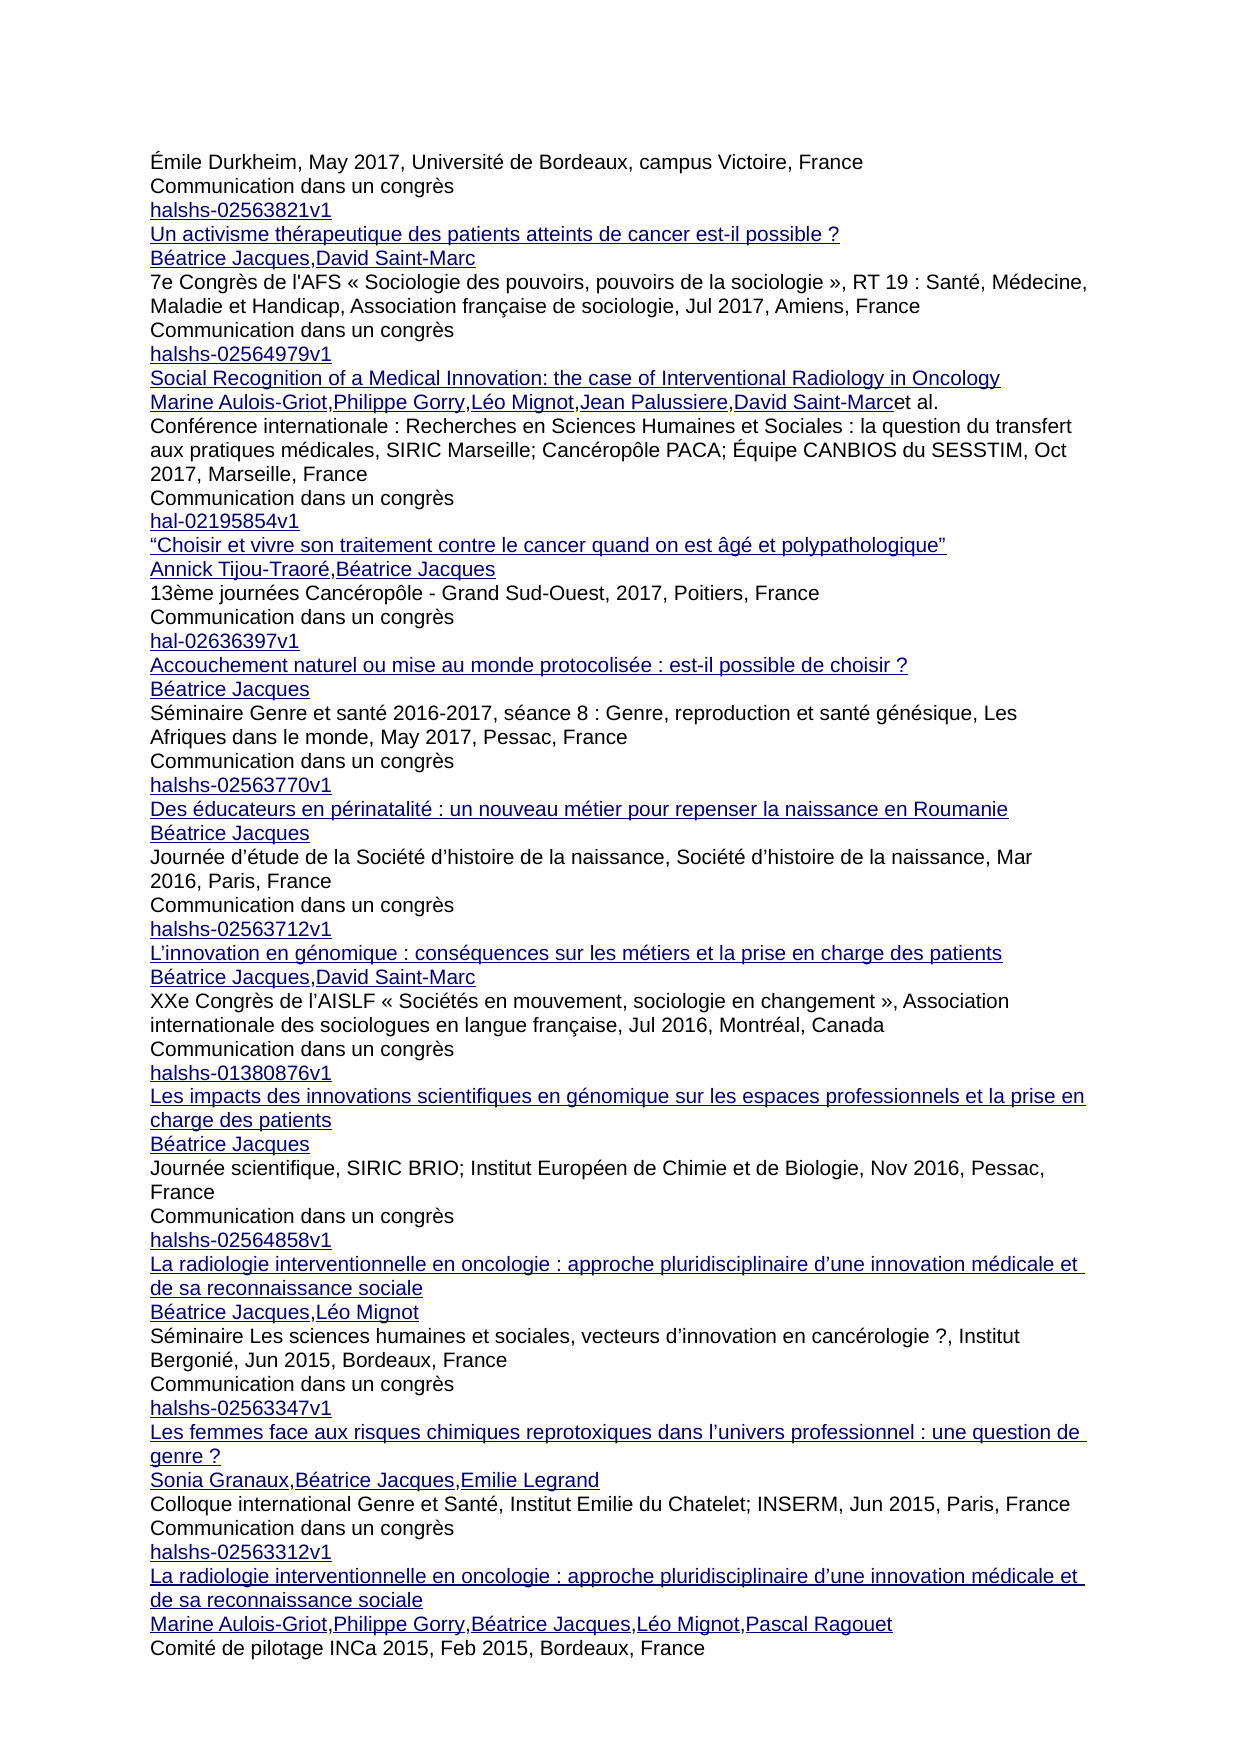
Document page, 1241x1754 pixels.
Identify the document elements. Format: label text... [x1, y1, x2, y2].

table_cell Les femmes face aux risques chimiques reprotoxiques dans l’univers professionnel : une question de genre ? Sonia Granaux,Béatrice Jacques,Emilie Legrand Colloque international Genre et Santé, Institut Emilie du Chatelet; INSERM, Jun 2015, Paris, France Communication dans un congrès halshs-02563312v1 [150, 1420, 1090, 1563]
table_cell Accouchement naturel ou mise au monde protocolisée : est-il possible de choisir ? Béatrice Jacques Séminaire Genre et santé 2016-2017, séance 8 : Genre, reproduction et santé génésique, Les Afriques dans le monde, May 2017, Pessac, France Communication dans un congrès halshs-02563770v1 [150, 653, 1090, 797]
table_cell Social Recognition of a Medical Innovation: the case of Interventional Radiology in Oncology Marine Aulois-Griot,Philippe Gorry,Léo Mignot,Jean Palussiere,David Saint-Marcet al. Conférence internationale : Recherches en Sciences Humaines et Sociales : la question du transfert aux pratiques médicales, SIRIC Marseille; Cancéropôle PACA; Équipe CANBIOS du SESSTIM, Oct 2017, Marseille, France Communication dans un congrès hal-02195854v1 [150, 366, 1090, 533]
table_cell “Choisir et vivre son traitement contre le cancer quand on est âgé et polypathologique” Annick Tijou-Traoré,Béatrice Jacques 13ème journées Cancéropôle - Grand Sud-Ouest, 2017, Poitiers, France Communication dans un congrès hal-02636397v1 [150, 533, 1090, 653]
table_cell Des éducateurs en périnatalité : un nouveau métier pour repenser la naissance en Roumanie Béatrice Jacques Journée d’étude de la Société d’histoire de la naissance, Société d’histoire de la naissance, Mar 2016, Paris, France Communication dans un congrès halshs-02563712v1 [150, 797, 1090, 941]
table_cell La radiologie interventionnelle en oncologie : approche pluridisciplinaire d’une innovation médicale et de sa reconnaissance sociale Marine Aulois-Griot,Philippe Gorry,Béatrice Jacques,Léo Mignot,Pascal Ragouet Comité de pilotage INCa 2015, Feb 2015, Bordeaux, France [150, 1564, 1090, 1659]
table_cell Un activisme thérapeutique des patients atteints de cancer est-il possible ? Béatrice Jacques,David Saint-Marc 7e Congrès de l'AFS « Sociologie des pouvoirs, pouvoirs de la sociologie », RT 19 : Santé, Médecine, Maladie et Handicap, Association française de sociologie, Jul 2017, Amiens, France Communication dans un congrès halshs-02564979v1 [150, 222, 1090, 366]
table_cell Les impacts des innovations scientifiques en génomique sur les espaces professionnels et la prise en charge des patients Béatrice Jacques Journée scientifique, SIRIC BRIO; Institut Européen de Chimie et de Biologie, Nov 2016, Pessac, France Communication dans un congrès halshs-02564858v1 [150, 1084, 1090, 1252]
table_cell Émile Durkheim, May 2017, Université de Bordeaux, campus Victoire, France Communication dans un congrès halshs-02563821v1 [150, 150, 1090, 222]
table_cell La radiologie interventionnelle en oncologie : approche pluridisciplinaire d’une innovation médicale et de sa reconnaissance sociale Béatrice Jacques,Léo Mignot Séminaire Les sciences humaines et sociales, vecteurs d’innovation en cancérologie ?, Institut Bergonié, Jun 2015, Bordeaux, France Communication dans un congrès halshs-02563347v1 [150, 1252, 1090, 1420]
table_cell L’innovation en génomique : conséquences sur les métiers et la prise en charge des patients Béatrice Jacques,David Saint-Marc XXe Congrès de l’AISLF « Sociétés en mouvement, sociologie en changement », Association internationale des sociologues en langue française, Jul 2016, Montréal, Canada Communication dans un congrès halshs-01380876v1 [150, 941, 1090, 1084]
